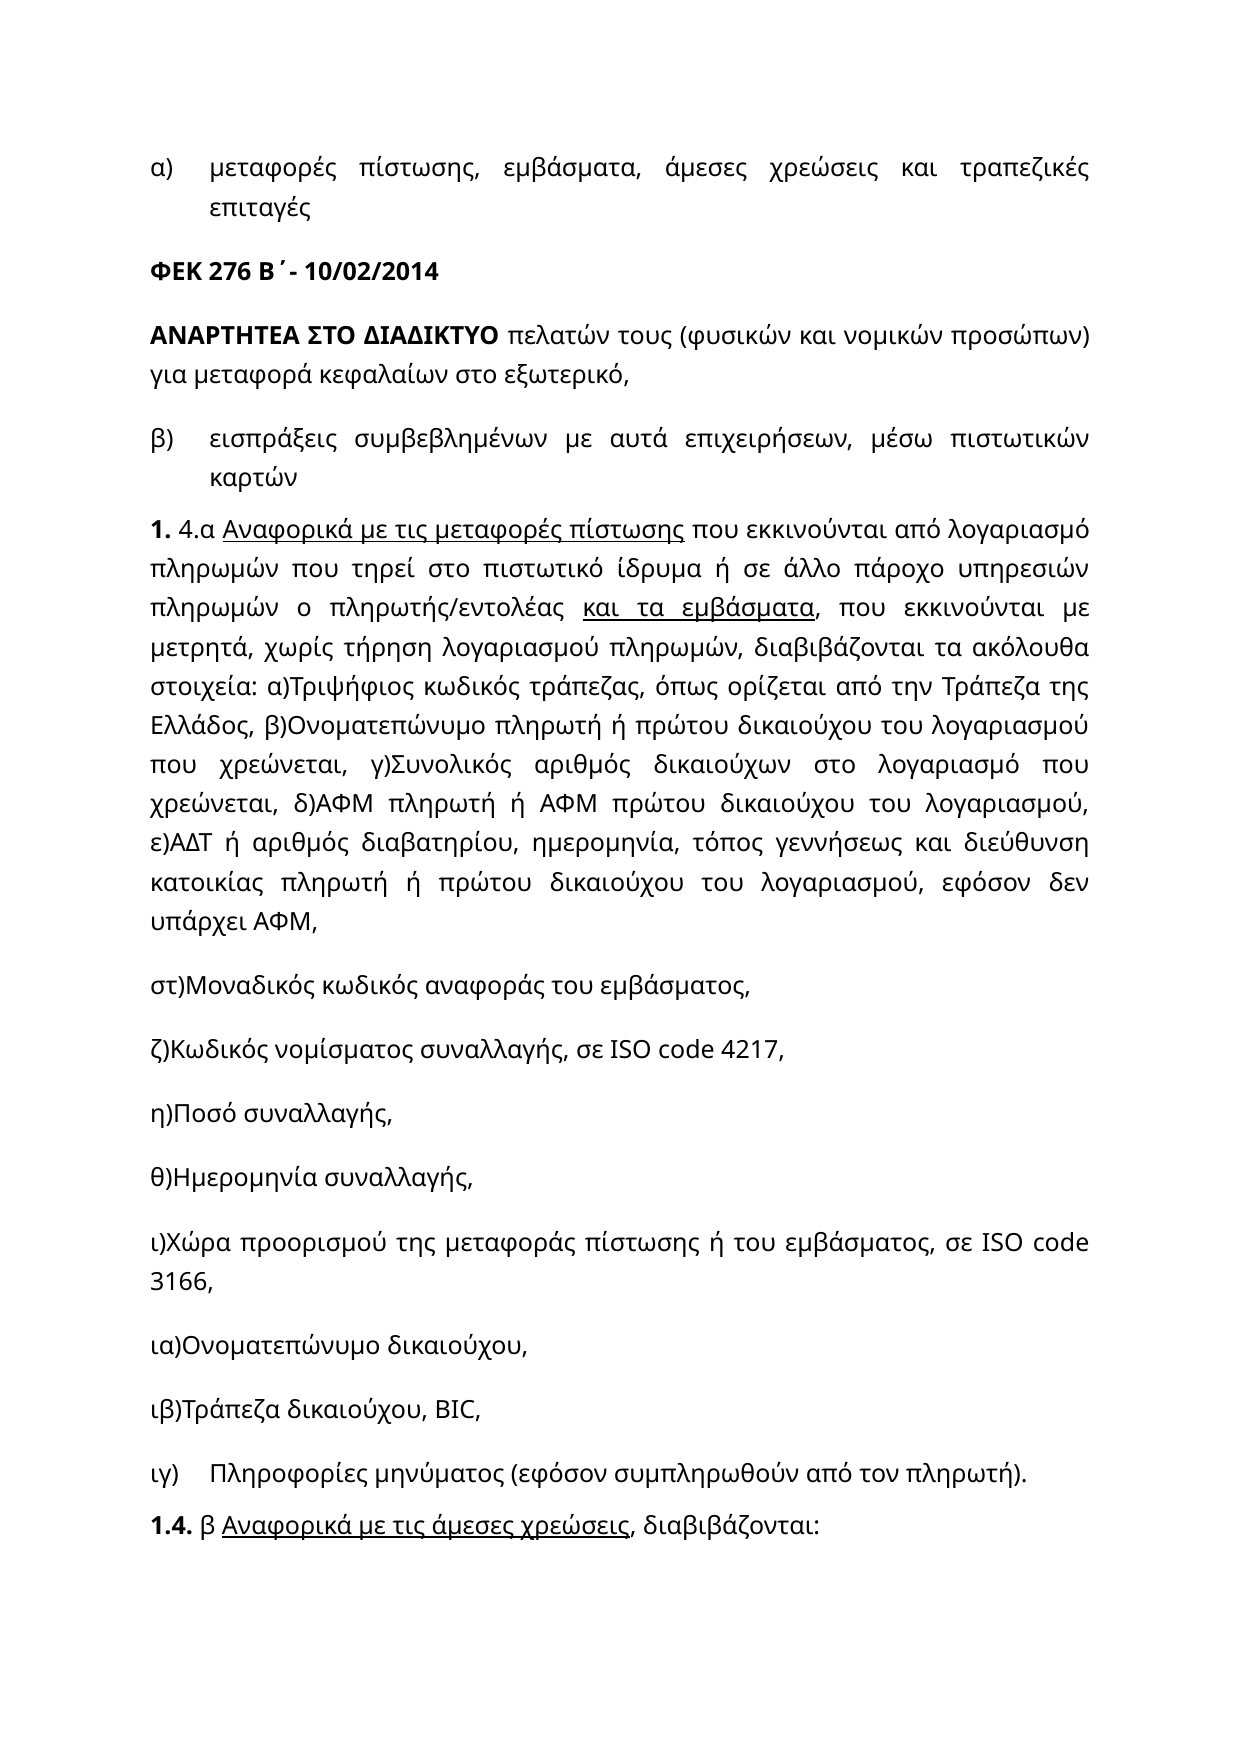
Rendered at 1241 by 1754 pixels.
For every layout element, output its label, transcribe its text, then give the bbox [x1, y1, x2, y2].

text ΑΝΑΡΤΗΤΕΑ ΣΤΟ ΔΙΑΔΙΚΤΥΟ πελατών τους (φυσικών και νομικών προσώπων) για μεταφορά κεφαλαίων στο εξωτερικό, [150, 317, 1090, 391]
text 1.4. β Αναφορικά με τις άμεσες χρεώσεις, διαβιβάζονται: [150, 1507, 1090, 1542]
text ια)Ονοματεπώνυμο δικαιούχου, [150, 1327, 1090, 1362]
text ι)Χώρα προορισμού της μεταφοράς πίστωσης ή του εμβάσματος, σε ISO code 3166, [150, 1224, 1090, 1297]
list α) μεταφορές πίστωσης, εμβάσματα, άμεσες χρεώσεις και τραπεζικές επιταγές [150, 150, 1090, 223]
text η)Ποσό συναλλαγής, [150, 1096, 1090, 1130]
text ζ)Κωδικός νομίσματος συναλλαγής, σε ISO code 4217, [150, 1032, 1090, 1066]
list β) εισπράξεις συμβεβλημένων με αυτά επιχειρήσεων, μέσω πιστωτικών καρτών [150, 421, 1090, 494]
text ΦΕΚ 276 Β΄- 10/02/2014 [150, 253, 1090, 287]
text θ)Ημερομηνία συναλλαγής, [150, 1160, 1090, 1194]
text 1. 4.α Αναφορικά με τις μεταφορές πίστωσης που εκκινούνται από λογαριασμό πληρωμών που τηρεί στο πιστωτικό ίδρυμα ή σε άλλο πάροχο υπηρεσιών πληρωμών ο πληρωτής/εντολέας και τα εμβάσματα, που εκκινούνται με μετρητά, χωρίς τήρηση λογαριασμού πληρωμών, διαβιβάζονται τα ακόλουθα στοιχεία: α)Τριψήφιος κωδικός τράπεζας, όπως ορίζεται από την Τράπεζα της Ελλάδος, β)Ονοματεπώνυμο πληρωτή ή πρώτου δικαιούχου του λογαριασμού που χρεώνεται, γ)Συνολικός αριθμός δικαιούχων στο λογαριασμό που χρεώνεται, δ)ΑΦΜ πληρωτή ή ΑΦΜ πρώτου δικαιούχου του λογαριασμού, ε)ΑΔΤ ή αριθμός διαβατηρίου, ημερομηνία, τόπος γεννήσεως και διεύθυνση κατοικίας πληρωτή ή πρώτου δικαιούχου του λογαριασμού, εφόσον δεν υπάρχει ΑΦΜ, [150, 512, 1090, 937]
text στ)Μοναδικός κωδικός αναφοράς του εμβάσματος, [150, 967, 1090, 1002]
list ιγ) Πληροφορίες μηνύματος (εφόσον συμπληρωθούν από τον πληρωτή). [150, 1456, 1090, 1490]
text ιβ)Τράπεζα δικαιούχου, BIC, [150, 1392, 1090, 1426]
